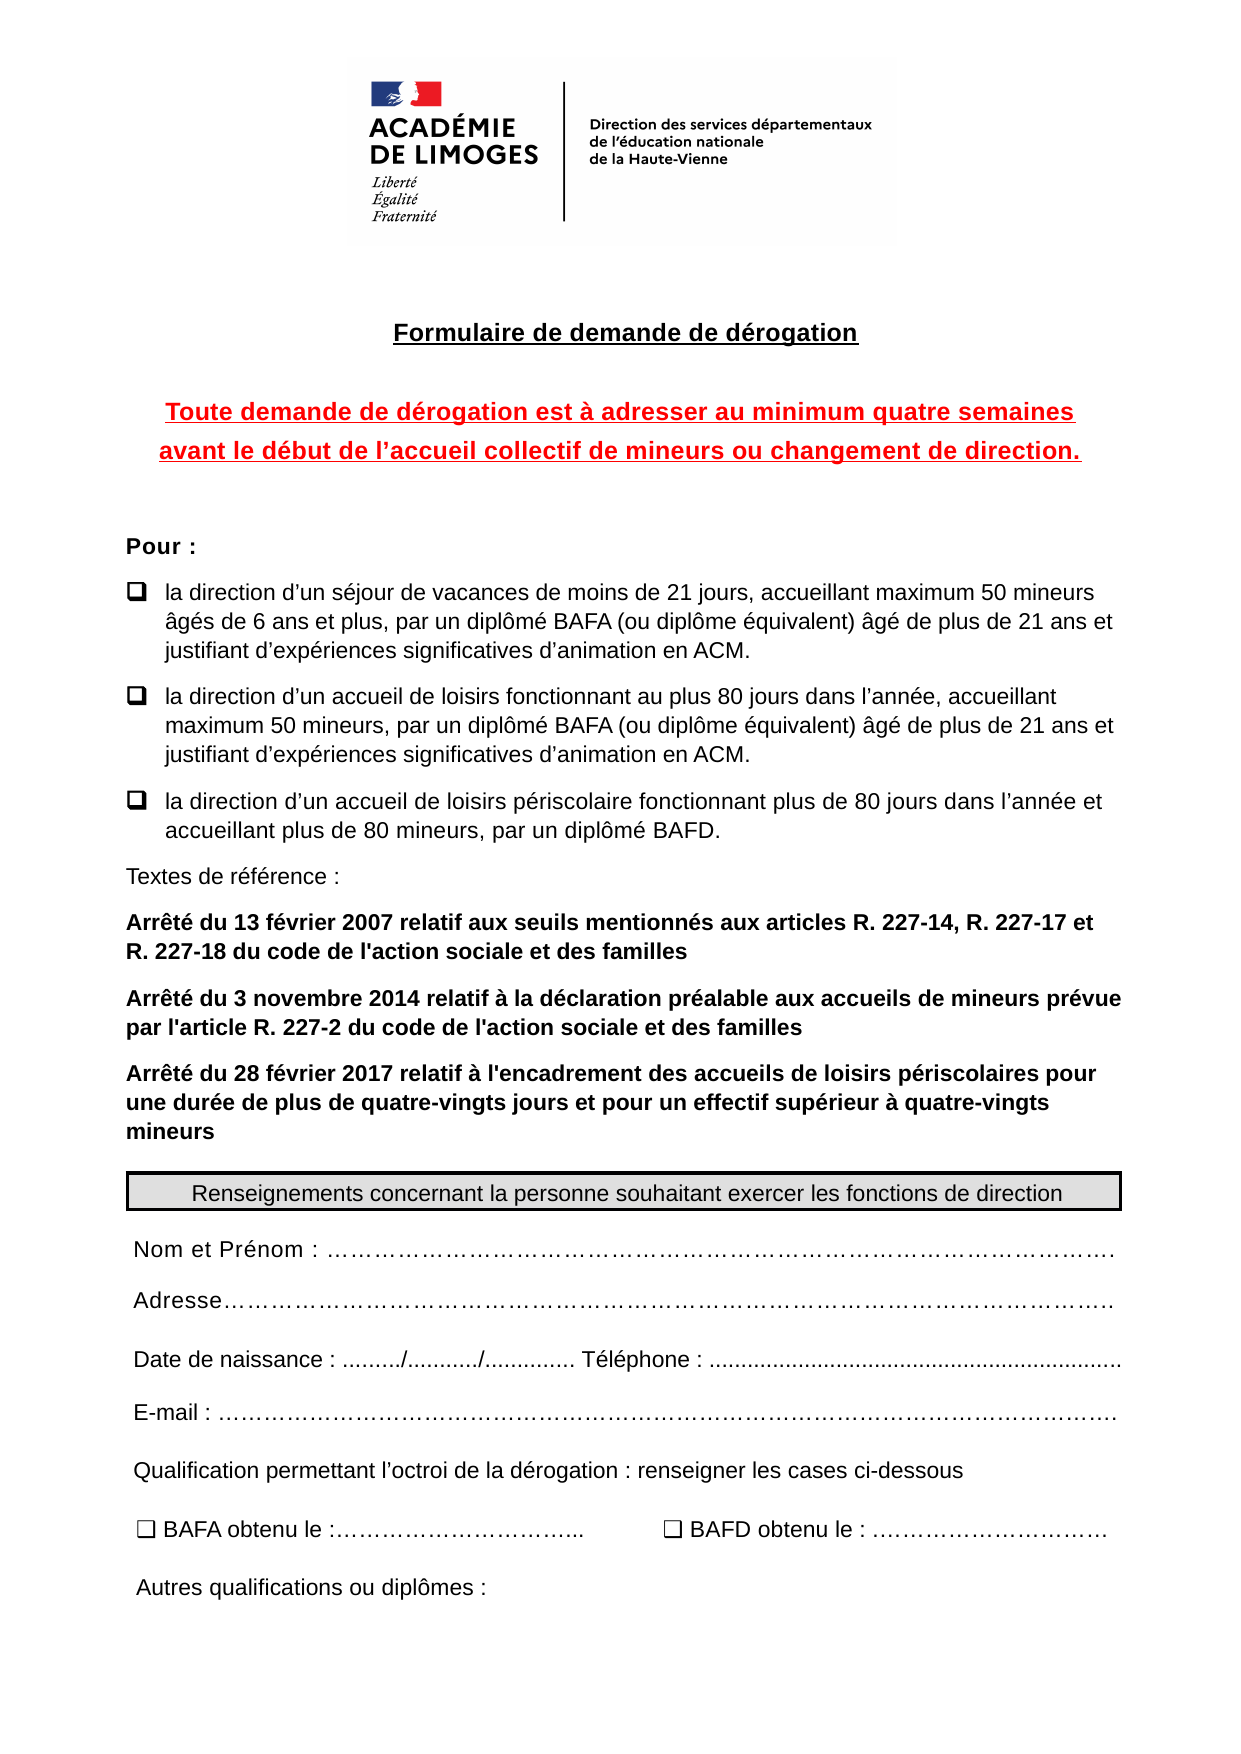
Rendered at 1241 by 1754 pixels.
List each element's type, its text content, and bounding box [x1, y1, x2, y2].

text E-mail : ………………………………………………………………………………………………………. Qualification permettant l’octroi de la dérogation : renseigner les cases ci-dessous [133, 1374, 1122, 1491]
text Renseignements concernant la personne souhaitant exercer les fonctions de direction [129, 1175, 1119, 1208]
text Adresse………………………………………………………………………………………………….. [133, 1285, 1122, 1314]
text Nom et Prénom : ………………………………………………………………………………………. [133, 1233, 1122, 1263]
text Textes de référence : [126, 861, 1122, 890]
list la direction d’un accueil de loisirs périscolaire fonctionnant plus de 80 jours dans l’année et accueillant plus de 80 mineurs, par un diplômé BAFD. [126, 786, 1122, 844]
text Formulaire de demande de dérogation [129, 311, 1122, 350]
text Arrêté du 3 novembre 2014 relatif à la déclaration préalable aux accueils de mineurs prévue par l'article R. 227-2 du code de l'action sociale et des familles [126, 983, 1122, 1041]
text Toute demande de dérogation est à adresser au minimum quatre semaines [118, 389, 1122, 428]
text Arrêté du 13 février 2007 relatif aux seuils mentionnés aux articles R. 227-14, R. 227-17 et R. 227-18 du code de l'action sociale et des familles [126, 908, 1122, 966]
text avant le début de l’accueil collectif de mineurs ou changement de direction. [118, 428, 1122, 467]
text Date de naissance : ../ / Téléphone : .. [133, 1344, 1122, 1374]
text ❑ BAFA obtenu le :…………………………... ❑ BAFD obtenu le : .………………………… Autres qualifications ou diplômes : [136, 1491, 1122, 1607]
list la direction d’un accueil de loisirs fonctionnant au plus 80 jours dans l’année, accueillant maximum 50 mineurs, par un diplômé BAFA (ou diplôme équivalent) âgé de plus de 21 ans et justifiant d’expériences significatives d’animation en ACM. [126, 682, 1122, 768]
list la direction d’un séjour de vacances de moins de 21 jours, accueillant maximum 50 mineurs âgés de 6 ans et plus, par un diplômé BAFA (ou diplôme équivalent) âgé de plus de 21 ans et justifiant d’expériences significatives d’animation en ACM. [126, 577, 1122, 664]
text Arrêté du 28 février 2017 relatif à l'encadrement des accueils de loisirs périscolaires pour une durée de plus de quatre-vingts jours et pour un effectif supérieur à quatre-vingts mineurs [126, 1058, 1122, 1145]
text Pour : [126, 531, 1122, 560]
